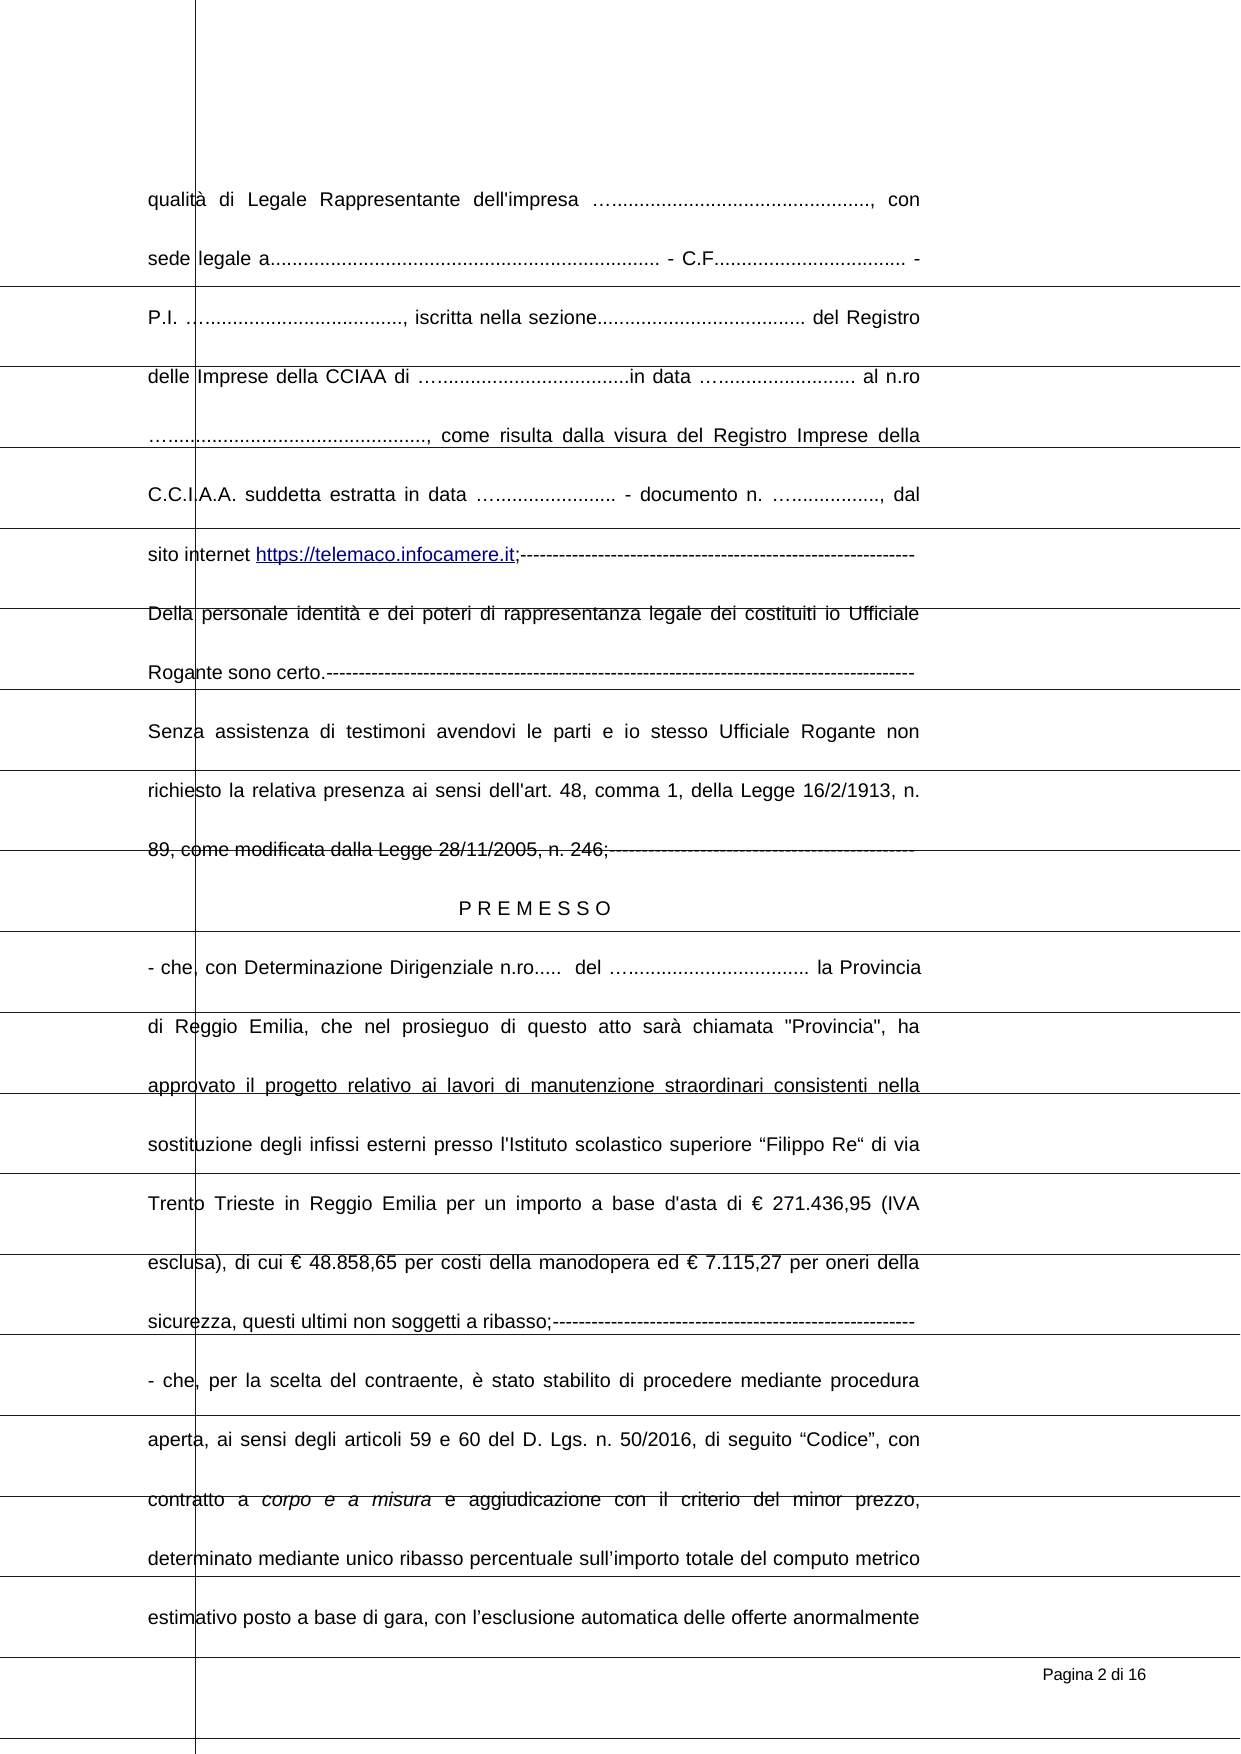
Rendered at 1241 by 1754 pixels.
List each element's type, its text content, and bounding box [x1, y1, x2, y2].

text Della personale identità e dei poteri di rappresentanza legale dei costituiti io Ufficiale Rogante sono certo. [148, 573, 921, 691]
text qualità di Legale Rappresentante dell'impresa …..............................................., con sede legale a....................................................................... - C.F................................... - P.I. …...................................., iscritta nella sezione...................................... del Registro delle Imprese della CCIAA di …...................................in data …......................... al n.ro …..............................................., come risulta dalla visura del Registro Imprese della C.C.I.A.A. suddetta estratta in data …...................... - documento n. …................, dal sito internet https://telemaco.infocamere.it; [148, 159, 921, 573]
text P R E M E S S O [148, 868, 921, 927]
list - che, per la scelta del contraente, è stato stabilito di procedere mediante procedura aperta, ai sensi degli articoli 59 e 60 del D. Lgs. n. 50/2016, di seguito “Codice”, con contratto a corpo e a misura e aggiudicazione con il criterio del minor prezzo, determinato mediante unico ribasso percentuale sull’importo totale del computo metrico estimativo posto a base di gara, con l’esclusione automatica delle offerte anormalmente [148, 1341, 921, 1636]
text Senza assistenza di testimoni avendovi le parti e io stesso Ufficiale Rogante non richiesto la relativa presenza ai sensi dell'art. 48, comma 1, della Legge 16/2/1913, n. 89, come modificata dalla Legge 28/11/2005, n. 246; [148, 691, 921, 868]
list - che, con Determinazione Dirigenziale n.ro..... del …................................. la Provincia di Reggio Emilia, che nel prosieguo di questo atto sarà chiamata "Provincia", ha approvato il progetto relativo ai lavori di manutenzione straordinari consistenti nella sostituzione degli infissi esterni presso l'Istituto scolastico superiore “Filippo Re“ di via Trento Trieste in Reggio Emilia per un importo a base d'asta di € 271.436,95 (IVA esclusa), di cui € 48.858,65 per costi della manodopera ed € 7.115,27 per oneri della sicurezza, questi ultimi non soggetti a ribasso; [148, 927, 921, 1341]
